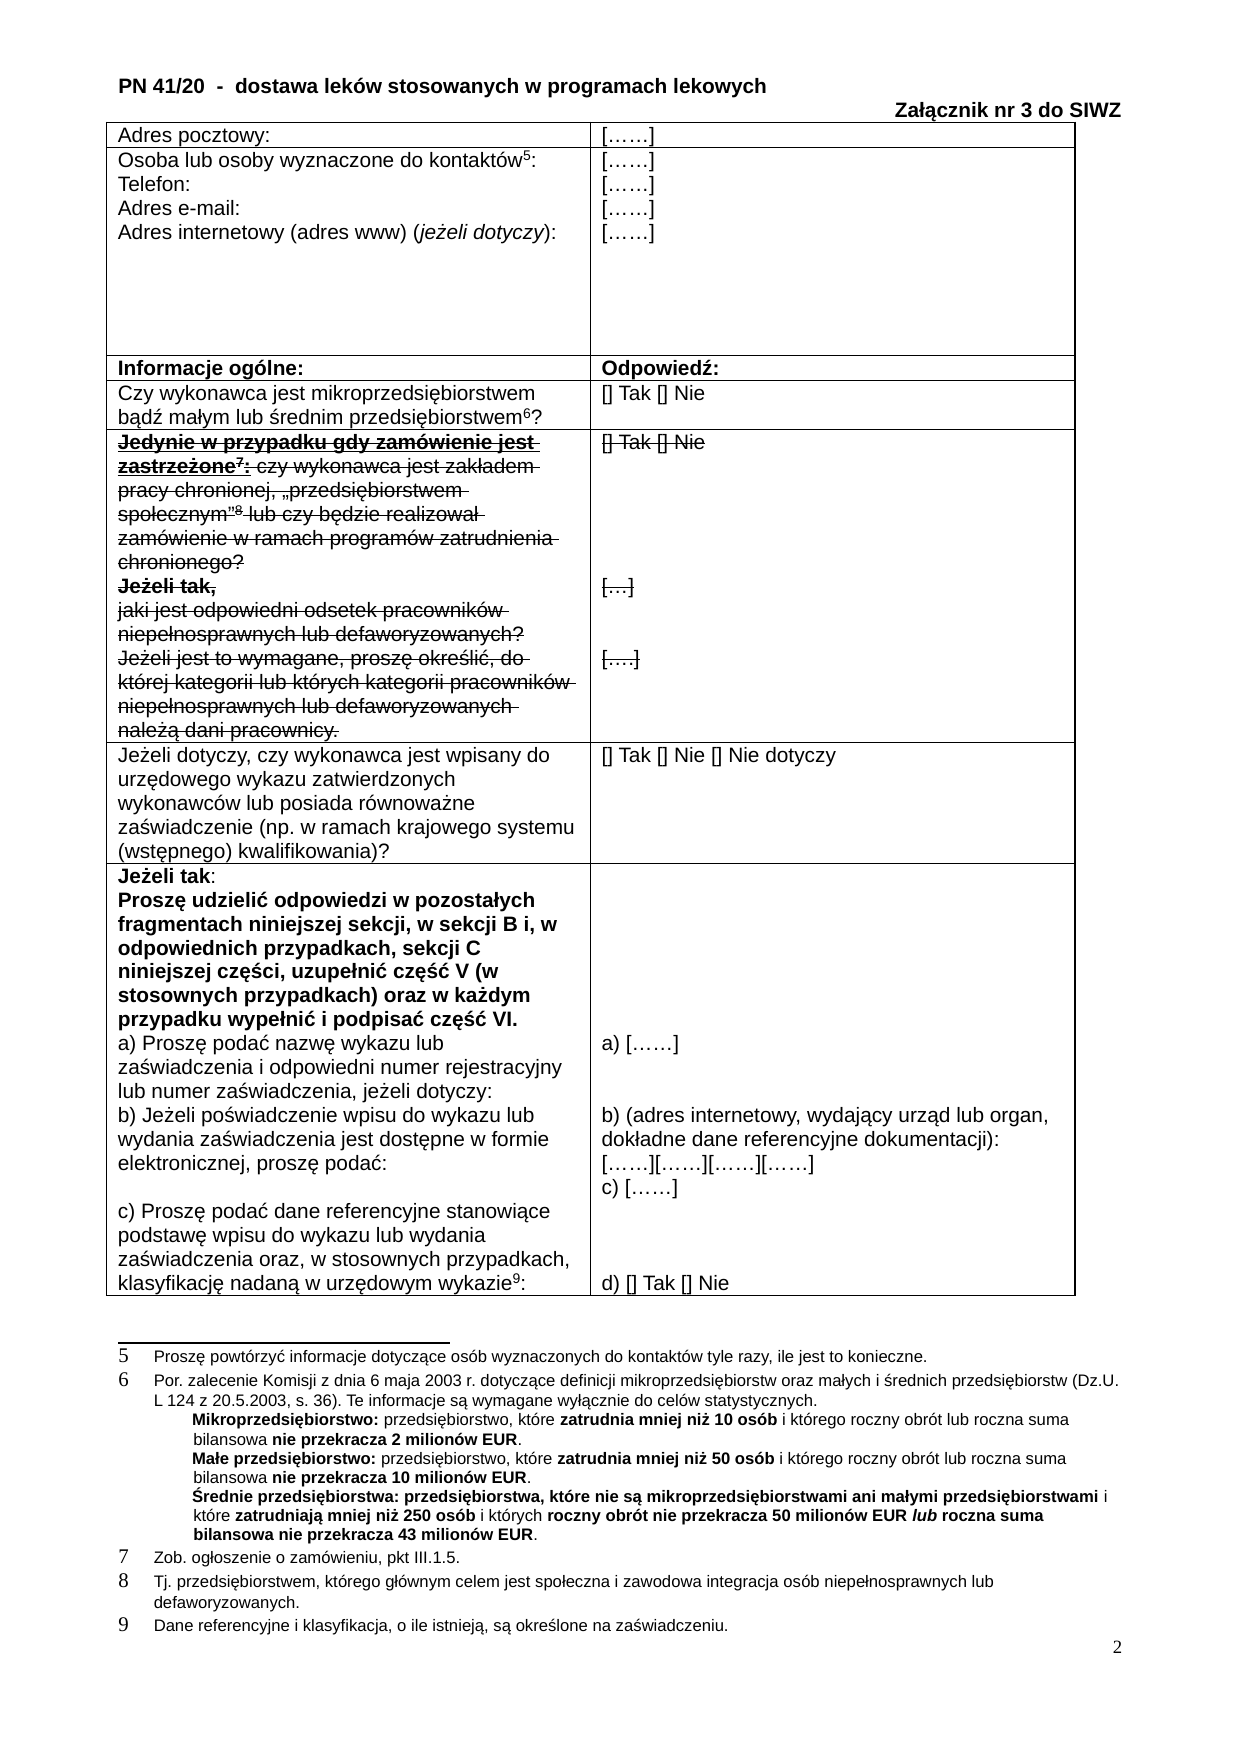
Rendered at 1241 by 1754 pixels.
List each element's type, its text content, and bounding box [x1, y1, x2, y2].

table_cell Osoba lub osoby wyznaczone do kontaktów: Telefon: Adres e-mail: Adres internetowy (adres www) (jeżeli dotyczy): [107, 148, 590, 355]
table_cell a) [……] b) (adres internetowy, wydający urząd lub organ, dokładne dane referencyjne dokumentacji): [……][……][……][……] c) [……] d) [] Tak [] Nie [591, 864, 1074, 1295]
table_cell Czy wykonawca jest mikroprzedsiębiorstwem bądź małym lub średnim przedsiębiorstwem? [107, 381, 590, 429]
table_cell [] Tak [] Nie [591, 381, 1074, 429]
table_cell Adres pocztowy: [107, 123, 590, 147]
table_cell Informacje ogólne: [107, 356, 590, 380]
table_cell Jeżeli tak: Proszę udzielić odpowiedzi w pozostałych fragmentach niniejszej sekcji, w sekcji B i, w odpowiednich przypadkach, sekcji C niniejszej części, uzupełnić część V (w stosownych przypadkach) oraz w każdym przypadku wypełnić i podpisać część VI. a) Proszę podać nazwę wykazu lub zaświadczenia i odpowiedni numer rejestracyjny lub numer zaświadczenia, jeżeli dotyczy: b) Jeżeli poświadczenie wpisu do wykazu lub wydania zaświadczenia jest dostępne w formie elektronicznej, proszę podać: c) Proszę podać dane referencyjne stanowiące podstawę wpisu do wykazu lub wydania zaświadczenia oraz, w stosownych przypadkach, klasyfikację nadaną w urzędowym wykazie: d) Czy wpis do wykazu lub wydane zaświadczenie obejmują wszystkie wymagane kryteria kwalifikacji? Jeżeli nie: Proszę dodatkowo uzupełnić brakujące informacje w części IV w sekcjach A, B, C lub D, w zależności od przypadku. WYŁĄCZNIE jeżeli jest to wymagane w stosownym ogłoszeniu lub dokumentach zamówienia: e) Czy wykonawca będzie w stanie przedstawić zaświadczenie odnoszące się do płatności składek na ubezpieczenie społeczne i podatków lub przedstawić informacje, które umożliwią instytucji zamawiającej lub podmiotowi zamawiającemu uzyskanie tego zaświadczenia bezpośrednio za pomocą bezpłatnej krajowej bazy danych w dowolnym państwie członkowskim? Jeżeli odnośna dokumentacja jest dostępna w formie elektronicznej, proszę wskazać: [107, 864, 590, 1295]
table_cell Odpowiedź: [591, 356, 1074, 380]
table_cell [……] [……] [……] [……] [591, 148, 1074, 355]
table_cell [] Tak [] Nie […] [….] [591, 430, 1074, 742]
table_cell Jeżeli dotyczy, czy wykonawca jest wpisany do urzędowego wykazu zatwierdzonych wykonawców lub posiada równoważne zaświadczenie (np. w ramach krajowego systemu (wstępnego) kwalifikowania)? [107, 743, 590, 862]
table_cell Jedynie w przypadku gdy zamówienie jest zastrzeżone: czy wykonawca jest zakładem pracy chronionej, „przedsiębiorstwem społecznym” lub czy będzie realizował zamówienie w ramach programów zatrudnienia chronionego? Jeżeli tak, jaki jest odpowiedni odsetek pracowników niepełnosprawnych lub defaworyzowanych? Jeżeli jest to wymagane, proszę określić, do której kategorii lub których kategorii pracowników niepełnosprawnych lub defaworyzowanych należą dani pracownicy. [107, 430, 590, 742]
table_cell [] Tak [] Nie [] Nie dotyczy [591, 743, 1074, 862]
table_cell [……] [591, 123, 1074, 147]
